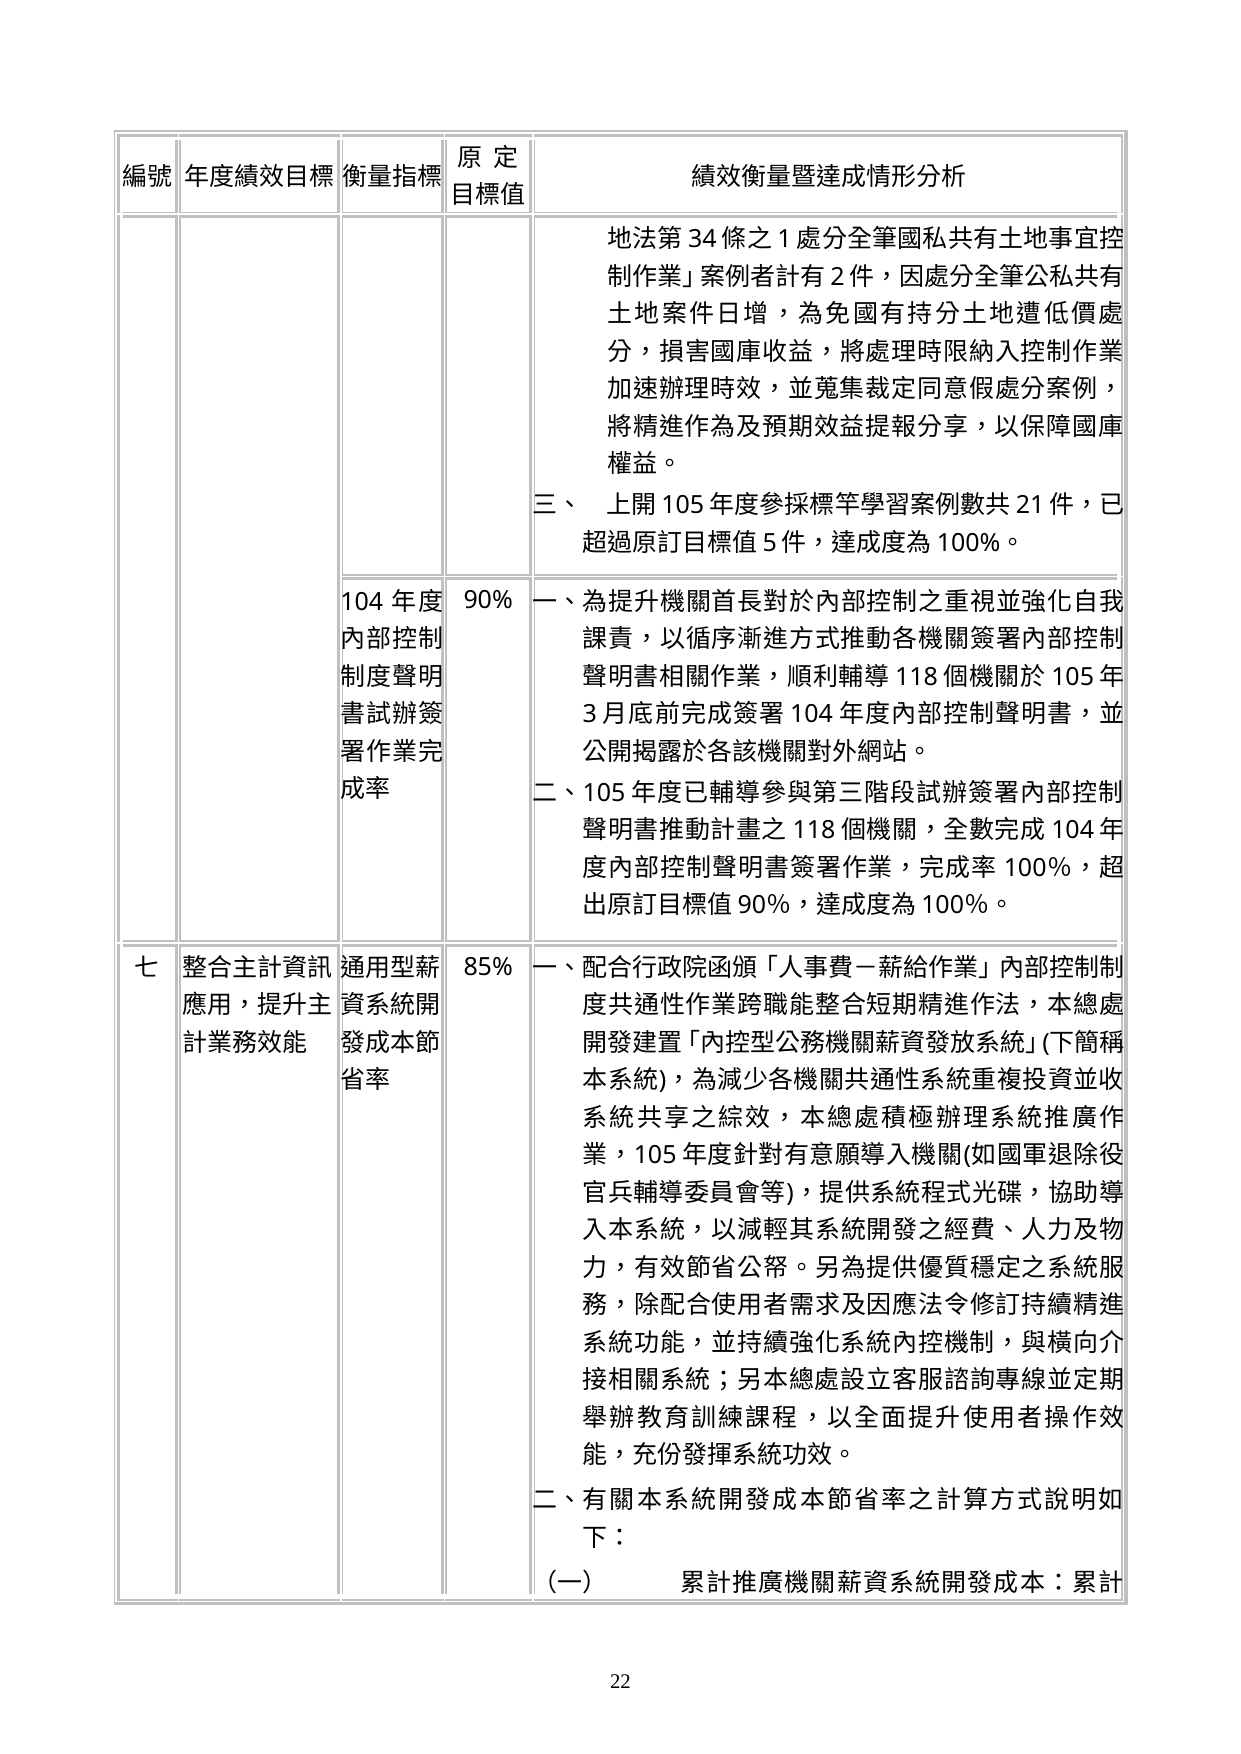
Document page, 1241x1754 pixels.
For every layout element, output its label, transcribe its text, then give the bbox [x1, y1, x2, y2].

table_header 編號 [120, 137, 178, 212]
table_cell 配合行政院函頒「人事費－薪給作業」內部控制制度共通性作業跨職能整合短期精進作法，本總處開發建置「內控型公務機關薪資發放系統」(下簡稱本系統)，為減少各機關共通性系統重複投資並收系統共享之綜效，本總處積極辦理系統推廣作業，105年度針對有意願導入機關(如國軍退除役官兵輔導委員會等)，提供系統程式光碟，協助導入本系統，以減輕其系統開發之經費、人力及物力，有效節省公帑。另為提供優質穩定之系統服務，除配合使用者需求及因應法令修訂持續精進系統功能，並持續強化系統內控機制，與橫向介接相關系統；另本總處設立客服諮詢專線並定期舉辦教育訓練課程，以全面提升使用者操作效能，充份發揮系統功效。 有關本系統開發成本節省率之計算方式說明如下： 累計推廣機關薪資系統開發成本：累計推廣機關44個機關，共計節省2億9,417萬元，依下列各項成本加總計算： 累計系統開發成本：105年度系統開發成本【105年上線機關數(7個) ＊ 通用型薪資系統開發成本(150萬元)】 + 104年度累計系統開發成本(5,550萬元)，共計為6,600萬元。 累計系統增修維護成本：105年度系統增修維護成本【105年之前推廣機關數(37個機關)＊通用型薪資系統增修維護成本(100萬元)】 + 104年度累計推算系統增修維護成本(5,300萬元)，共計為9,000萬元。 軟體經費：作業系統及資料庫成本44套，每套30萬元，共需1,320萬元。 硬體經費：虛擬機器(VM)及儲存媒體44套，每套15萬元，共需660萬元。 系統管理人員累計薪資：按系統管理人員月薪(參考本總處系統管理人員實際月薪，及服務成本加公費法計算) ＊ 10工作月數 ＊ 44個推廣機關，約需9,416萬元。 系統維護人員累計薪資：按系統維護人員月薪(參考勞動部職類別薪資調查之「電腦系統設計服務業」「351090資訊管理及維護技術員」經常性月薪，及服務成本加公費法計算) ＊ 5工作月數 ＊ 44個推廣機關，約需2,421萬元。 累計使用通用型薪資系統成本：共計2,337萬4千元，依下列各項成本加總計算： 通用型薪資系統開發成本：150萬元。 通用型薪資系統累計增修維護成本：300萬元。 通用型薪資系統推廣成本：44個機關，推廣成本以每機關5.1萬元推估共需224萬4千元。 軟體經費：作業系統及資料庫成本3套，共需90萬元。 硬體經費：虛擬機器(VM)及儲存媒體3套，每套15萬元，共需45萬元。 系統管理人員累計薪資：按系統管理人員月薪(參考本總處系統管理人員實際月薪，及服務成本加公費法計算) ＊ 41工作月數，並參考服務成本加公費法計算，約需877萬元。 系統維護人員累計薪資：按系統維護人員月薪(參考勞動部職類別薪資調查之「電腦系統設計服務業」「351090資訊管理及維護技術員」經常性月薪，及服務成本加公費法計算) ＊ 27工作月數，約需297萬元。 客服人員累計薪資：按客服人員月薪（參考勞動部職類別薪資調查之「電腦系統設計服務業」「422400電話及網路客服人員」經常性月薪，及服務成本加公費法計算）＊ 36工作月數，約需354萬元。 經依上述方式計算，通用型薪資系統開發成本節省率為92.05％【(2億9,417萬元－2,337萬4千元)／2億9,417萬元 ＊ 100％】，超出原訂目標值(85％)，達成度為100％。 [532, 940, 1124, 1599]
table_cell [181, 574, 337, 940]
table_cell 85% [444, 940, 532, 1599]
table_cell [447, 218, 529, 574]
table_cell [117, 212, 178, 574]
table_header 年度績效目標 [178, 132, 340, 212]
table_cell 為提升機關首長對於內部控制之重視並強化自我課責，以循序漸進方式推動各機關簽署內部控制聲明書相關作業，順利輔導118個機關於105年3月底前完成簽署104年度內部控制聲明書，並公開揭露於各該機關對外網站。 105年度已輔導參與第三階段試辦簽署內部控制聲明書推動計畫之118個機關，全數完成104年度內部控制聲明書簽署作業，完成率100％，超出原訂目標值90％，達成度為100％。 [532, 574, 1124, 940]
table_cell 通用型薪資系統開發成本節省率 [340, 940, 444, 1599]
table_header 績效衡量暨達成情形分析 [532, 132, 1124, 212]
table_cell 90% [447, 580, 529, 940]
table_cell [343, 218, 441, 574]
table_cell 104年度內部控制制度聲明書試辦簽署作業完成率 [343, 580, 441, 940]
table_cell 本總處透過上述努力，於105年辦理104年度政府內部控制考評作業中，計有13個機關於考評期間內參採內部控制標竿學習案例，並於業務上採行相關精進作為計 21件，顯示標竿案例之推廣已達成強化機關內部控制之目的。茲將其實際成果擇要如下： 參採內政部移民署「建構優化查驗系統及軟硬體設備環境作業－建置改善旅客入出境查驗系統及提升電腦軟體設備功能」案例者計有5件，透過資訊系統輔助業務改善服務效能及節省人力，以及結合不同資訊系統輔助業務控管或預警等強化措施，以合理確保業務正常運作。 參採國立高雄第一科技大學「建置個人資料保護管理制度」案例者計有5件，建立機關蒐集、處理或利用個人資料之作業流程及控制重點，以落實個人資料之保護及管理。 參採財政部國有財產署「精進共有人依土地法第34條之1處分全筆國私共有土地事宜控制作業」案例者計有2件，因處分全筆公私共有土地案件日增，為免國有持分土地遭低價處分，損害國庫收益，將處理時限納入控制作業加速辦理時效，並蒐集裁定同意假處分案例，將精進作為及預期效益提報分享，以保障國庫權益。 上開105年度參採標竿學習案例數共21件，已超過原訂目標值5件，達成度為100%。 [532, 212, 1124, 574]
table_cell 整合主計資訊應用，提升主計業務效能 [178, 940, 340, 1599]
table_header 衡量指標 [340, 132, 444, 212]
table_cell [120, 574, 175, 940]
table_cell [181, 218, 337, 574]
table_cell 七 [117, 940, 178, 1599]
table_header 原 定 目標值 [444, 132, 532, 212]
